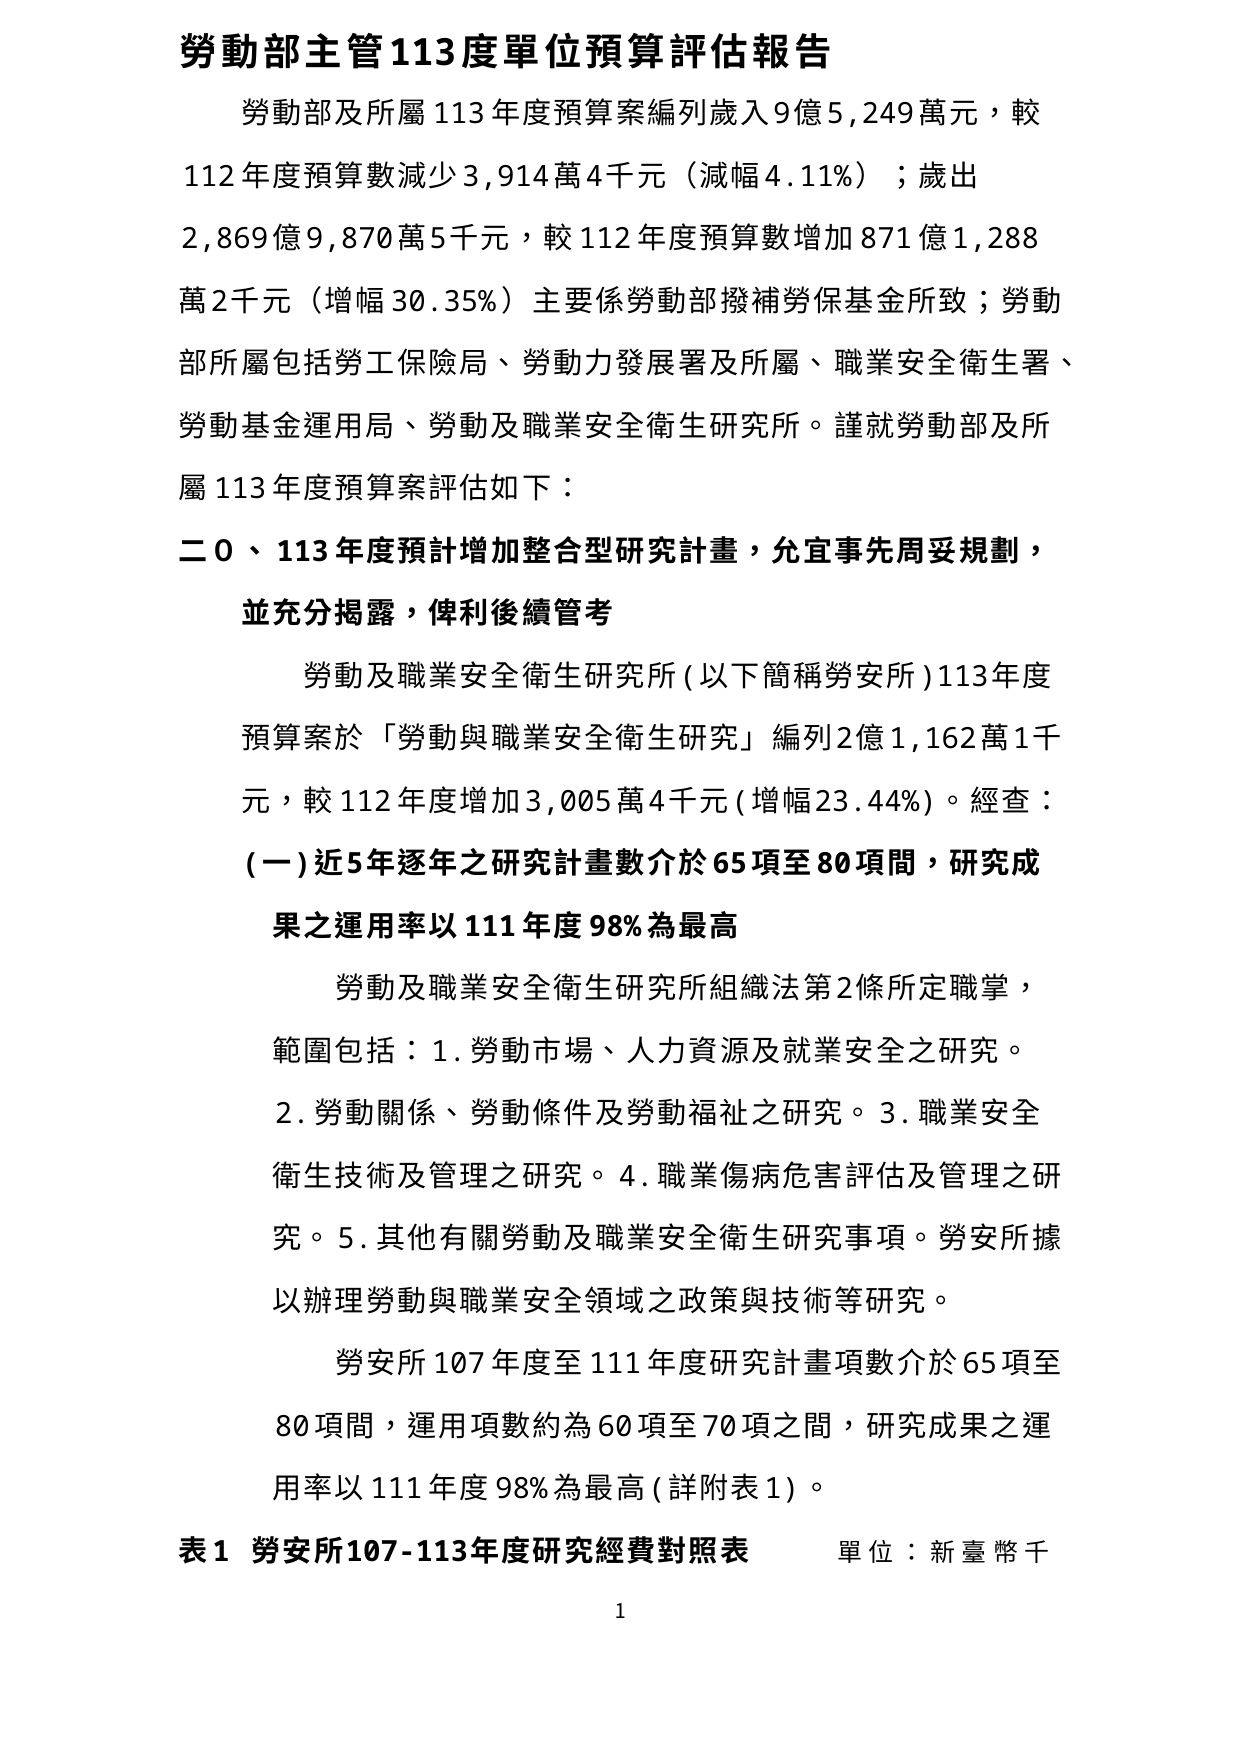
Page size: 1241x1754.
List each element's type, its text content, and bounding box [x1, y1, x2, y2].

text 表1 勞安所107-113年度研究經費對照表 單位：新臺幣千 [177, 1507, 1063, 1569]
text 勞安所107年度至111年度研究計畫項數介於65項至80項間，運用項數約為60項至70項之間，研究成果之運用率以111年度98%為最高(詳附表1)。 [266, 1319, 1063, 1507]
text 二０、113年度預計增加整合型研究計畫，允宜事先周妥規劃，並充分揭露，俾利後續管考 [177, 507, 1063, 632]
text 勞動部及所屬113年度預算案編列歲入9億5,249萬元，較112年度預算數減少3,914萬4千元（減幅4.11%）；歲出2,869億9,870萬5千元，較112年度預算數增加871億1,288萬2千元（增幅30.35%）主要係勞動部撥補勞保基金所致；勞動部所屬包括勞工保險局、勞動力發展署及所屬、職業安全衛生署、勞動基金運用局、勞動及職業安全衛生研究所。謹就勞動部及所屬113年度預算案評估如下： [177, 69, 1063, 507]
text (一)近5年逐年之研究計畫數介於65項至80項間，研究成果之運用率以111年度98%為最高 [236, 819, 1063, 944]
text 勞動及職業安全衛生研究所(以下簡稱勞安所)113年度預算案於「勞動與職業安全衛生研究」編列2億1,162萬1千元，較112年度增加3,005萬4千元(增幅23.44%)。經查： [236, 632, 1063, 819]
text 勞動部主管113度單位預算評估報告 [177, 7, 1063, 69]
text 勞動及職業安全衛生研究所組織法第2條所定職掌，範圍包括：1.勞動市場、人力資源及就業安全之研究。2.勞動關係、勞動條件及勞動福祉之研究。3.職業安全衛生技術及管理之研究。4.職業傷病危害評估及管理之研究。5.其他有關勞動及職業安全衛生研究事項。勞安所據以辦理勞動與職業安全領域之政策與技術等研究。 [266, 944, 1063, 1319]
